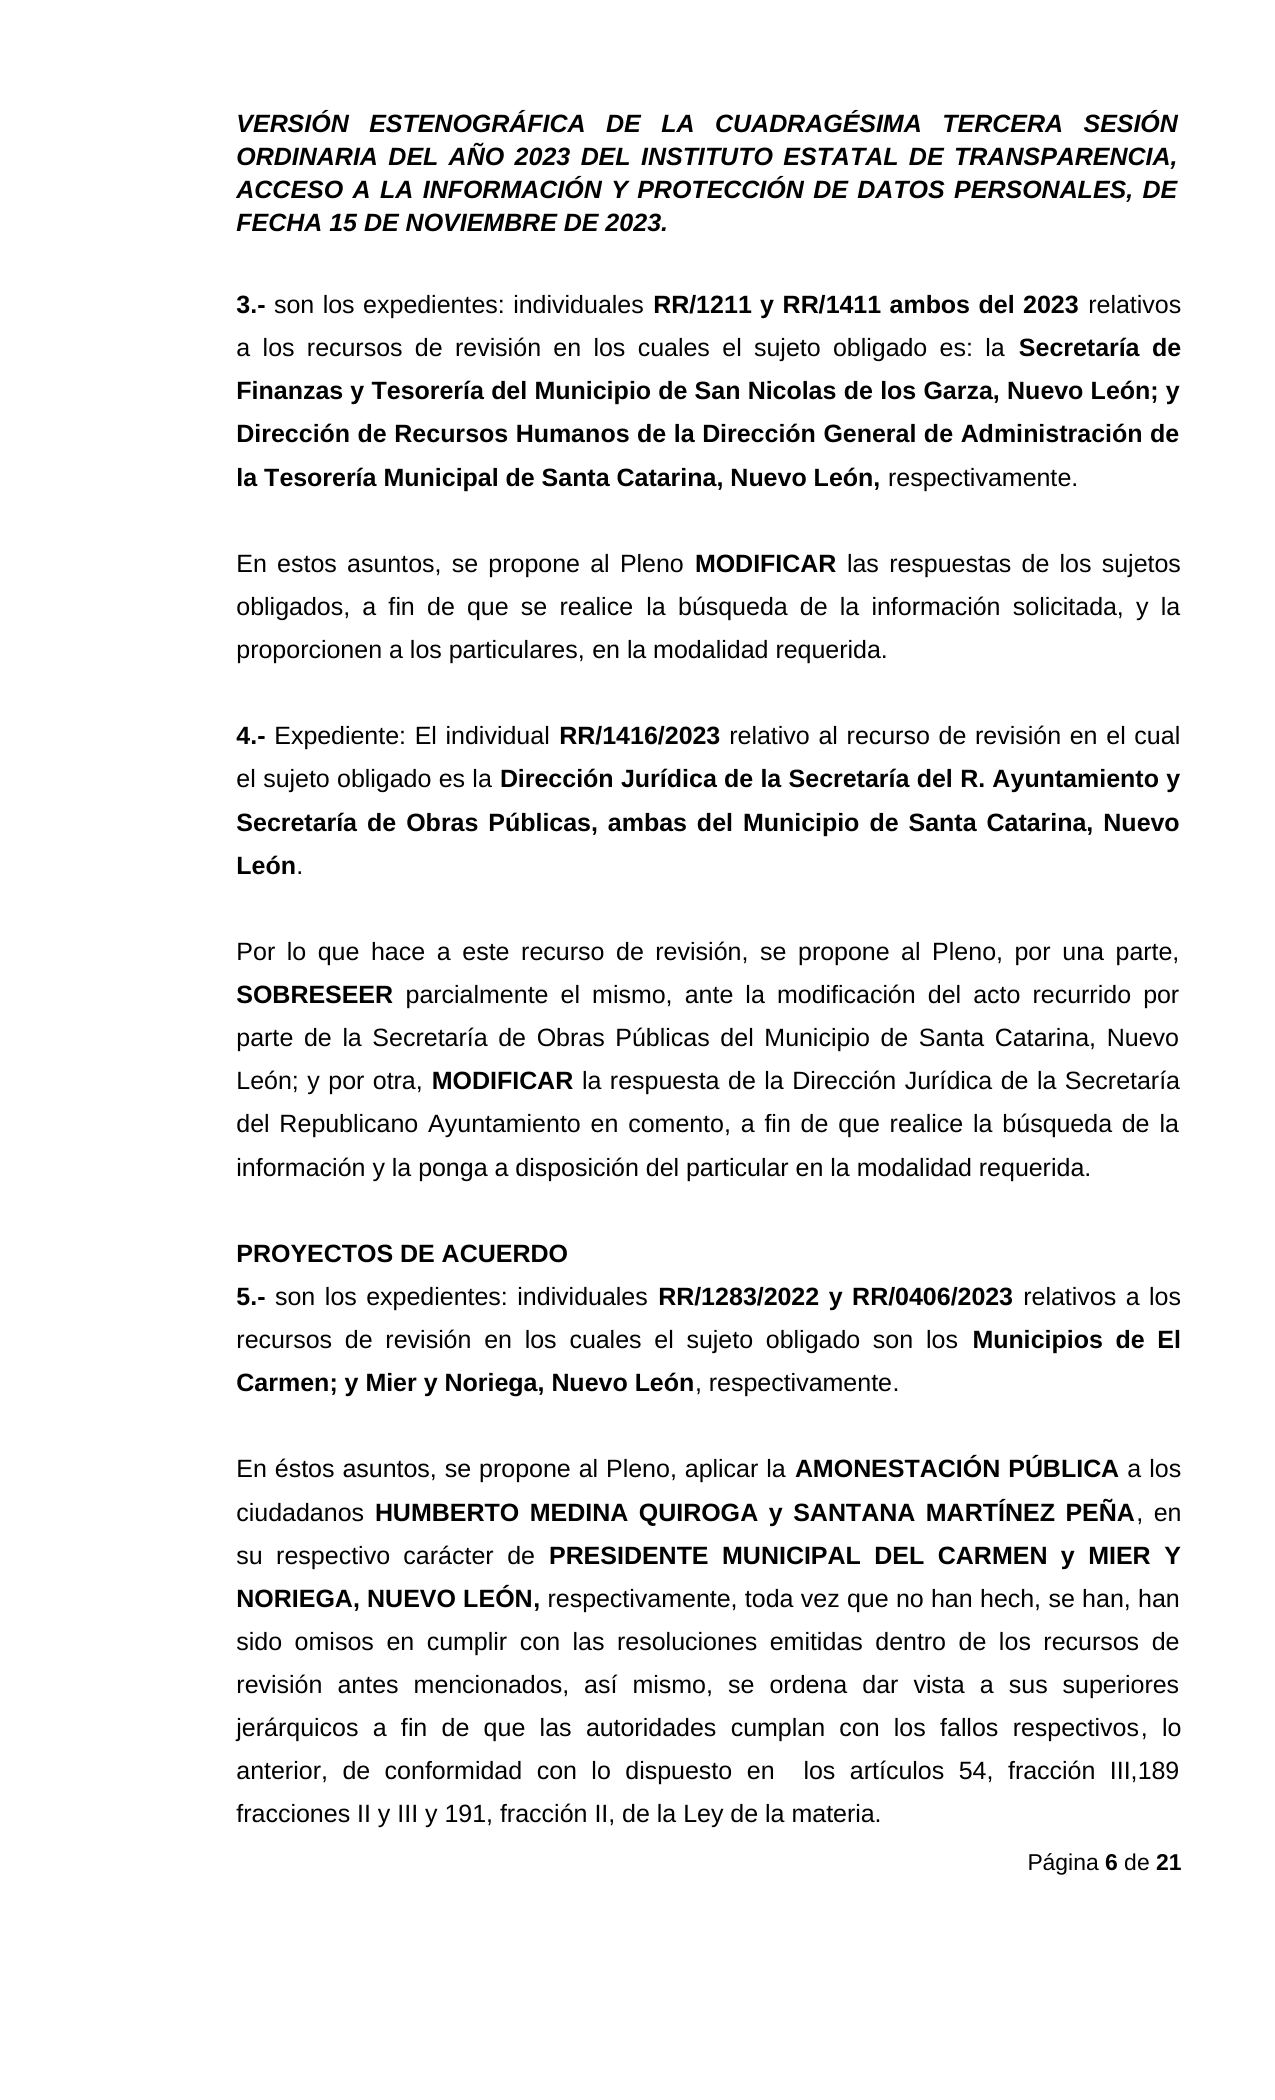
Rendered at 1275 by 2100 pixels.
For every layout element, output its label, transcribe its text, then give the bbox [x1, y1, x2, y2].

text 5.- son los expedientes: individuales RR/1283/2022 y RR/0406/2023 relativos a los recursos de revisión en los cuales el sujeto obligado son los Municipios de El Carmen; y Mier y Noriega, Nuevo León, respectivamente. [236, 1282, 1181, 1397]
text En estos asuntos, se propone al Pleno MODIFICAR las respuestas de los sujetos obligados, a fin de que se realice la búsqueda de la información solicitada, y la proporcionen a los particulares, en la modalidad requerida. [236, 549, 1181, 664]
text Por lo que hace a este recurso de revisión, se propone al Pleno, por una parte, SOBRESEER parcialmente el mismo, ante la modificación del acto recurrido por parte de la Secretaría de Obras Públicas del Municipio de Santa Catarina, Nuevo León; y por otra, MODIFICAR la respuesta de la Dirección Jurídica de la Secretaría del Republicano Ayuntamiento en comento, a fin de que realice la búsqueda de la información y la ponga a disposición del particular en la modalidad requerida. [236, 937, 1181, 1181]
text 4.- Expediente: El individual RR/1416/2023 relativo al recurso de revisión en el cual el sujeto obligado es la Dirección Jurídica de la Secretaría del R. Ayuntamiento y Secretaría de Obras Públicas, ambas del Municipio de Santa Catarina, Nuevo León. [236, 721, 1181, 879]
text PROYECTOS DE ACUERDO [236, 1239, 1181, 1268]
text 3.- son los expedientes: individuales RR/1211 y RR/1411 ambos del 2023 relativos a los recursos de revisión en los cuales el sujeto obligado es: la Secretaría de Finanzas y Tesorería del Municipio de San Nicolas de los Garza, Nuevo León; y Dirección de Recursos Humanos de la Dirección General de Administración de la Tesorería Municipal de Santa Catarina, Nuevo León, respectivamente. [236, 290, 1181, 491]
text En éstos asuntos, se propone al Pleno, aplicar la AMONESTACIÓN PÚBLICA a los ciudadanos HUMBERTO MEDINA QUIROGA y SANTANA MARTÍNEZ PEÑA, en su respectivo carácter de PRESIDENTE MUNICIPAL DEL CARMEN y MIER Y NORIEGA, NUEVO LEÓN, respectivamente, toda vez que no han hech, se han, han sido omisos en cumplir con las resoluciones emitidas dentro de los recursos de revisión antes mencionados, así mismo, se ordena dar vista a sus superiores jerárquicos a fin de que las autoridades cumplan con los fallos respectivos, lo anterior, de conformidad con lo dispuesto en los artículos 54, fracción III,189 fracciones II y III y 191, fracción II, de la Ley de la materia. [236, 1454, 1181, 1828]
